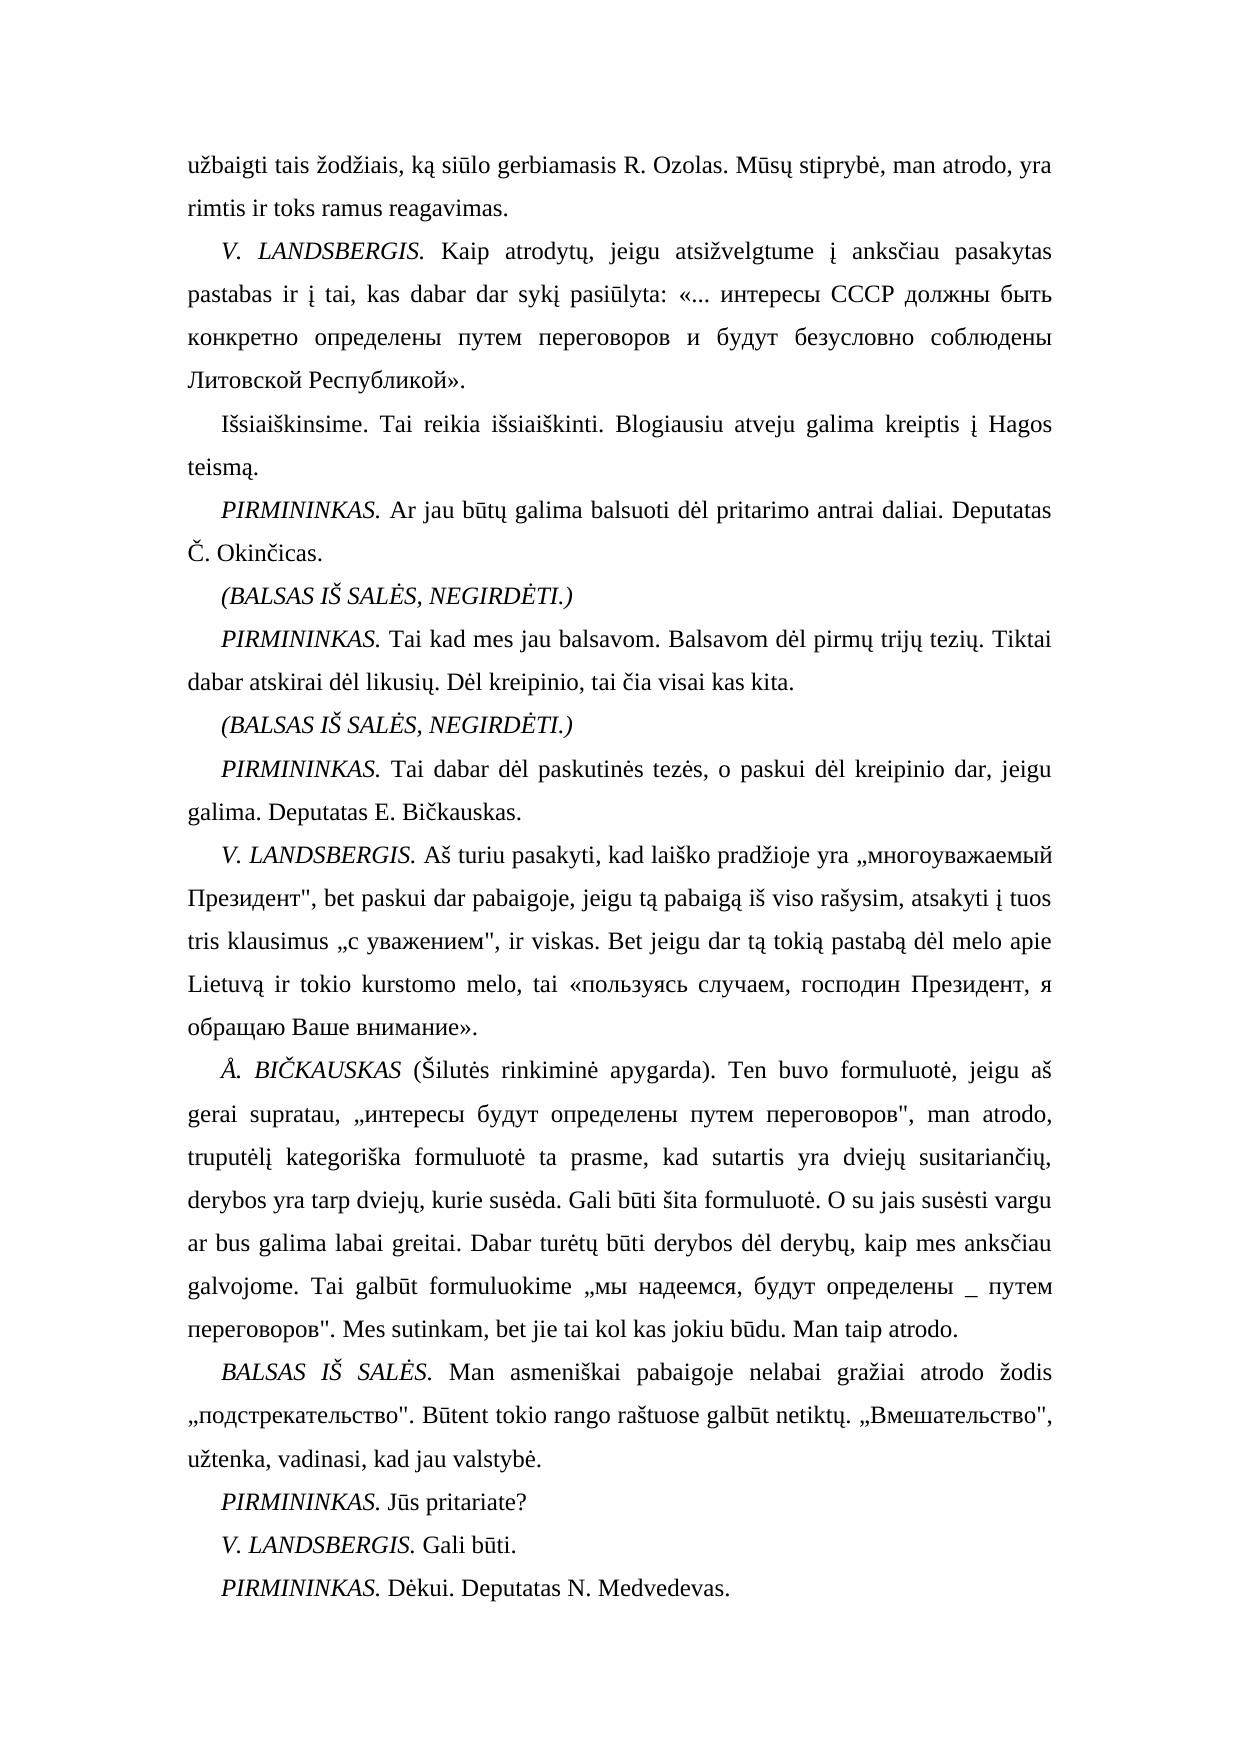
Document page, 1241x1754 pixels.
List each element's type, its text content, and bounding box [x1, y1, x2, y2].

text (Balsas iš salės, negirdėti.) [187, 581, 1053, 610]
text Pirmininkas. Ar jau būtų galima balsuoti dėl pritarimo antrai daliai. Deputatas Č. Okinčicas. [187, 495, 1053, 567]
text Pirmininkas. Tai dabar dėl paskutinės tezės, o paskui dėl kreipinio dar, jeigu galima. Deputatas E. Bičkauskas. [187, 754, 1053, 826]
text užbaigti tais žodžiais, ką siūlo gerbiamasis R. Ozolas. Mūsų stiprybė, man atrodo, yra rimtis ir toks ramus reagavimas. [187, 150, 1053, 222]
text Balsas iš salės. Man asmeniškai pabaigoje nelabai gražiai atrodo žodis „подстрекательство". Būtent tokio rango raštuose galbūt netiktų. „Вмешательство", užtenka, vadinasi, kad jau valstybė. [187, 1357, 1053, 1472]
text (Balsas iš salės, negirdėti.) [187, 711, 1053, 739]
text V. Landsbergis. Gali būti. [187, 1530, 1053, 1559]
text Pirmininkas. Tai kad mes jau balsavom. Balsavom dėl pirmų trijų tezių. Tiktai dabar atskirai dėl likusių. Dėl kreipinio, tai čia visai kas kita. [187, 624, 1053, 696]
text Pirmininkas. Jūs pritariate? [187, 1487, 1053, 1516]
text V. Landsbergis. Aš turiu pasakyti, kad laiško pradžioje yra „многоуважаемый Президент", bet paskui dar pabaigoje, jeigu tą pabaigą iš viso rašysim, atsakyti į tuos tris klausimus „с ува­жением", ir viskas. Bet jeigu dar tą tokią pastabą dėl melo apie Lietuvą ir tokio kurstomo melo, tai «пользуясь случаем, господин Президент, я обращаю Ваше внимание». [187, 840, 1053, 1041]
text Išsiaiškinsime. Tai reikia išsiaiškinti. Blogiausiu atveju galima kreiptis į Hagos teismą. [187, 409, 1053, 481]
text V. Landsbergis. Kaip atrodytų, jeigu atsižvelgtume į anksčiau pasakytas pastabas ir į tai, kas dabar dar sykį pasiūlyta: «... интересы СССР должны быть конкретно определены пу­тем переговоров и будут безусловно соблюдены Литовской Республикой». [187, 236, 1053, 394]
text Pirmininkas. Dėkui. Deputatas N. Medvedevas. [187, 1573, 1053, 1602]
text Å. Bičkauskas (Šilutės rinkiminė apygarda). Ten buvo formuluotė, jeigu aš gerai supratau, „интересы будут опре­делены путем переговоров", man atrodo, truputėlį kategoriška formuluotė ta prasme, kad sutartis yra dviejų susitariančių, derybos yra tarp dviejų, kurie susėda. Gali būti šita formuluotė. O su jais susėsti vargu ar bus galima labai greitai. Dabar turėtų būti derybos dėl derybų, kaip mes anksčiau galvojome. Tai galbūt formuluokime „мы надеемся, будут определены _ пу­тем переговоров". Mes sutinkam, bet jie tai kol kas jokiu būdu. Man taip atrodo. [187, 1056, 1053, 1343]
